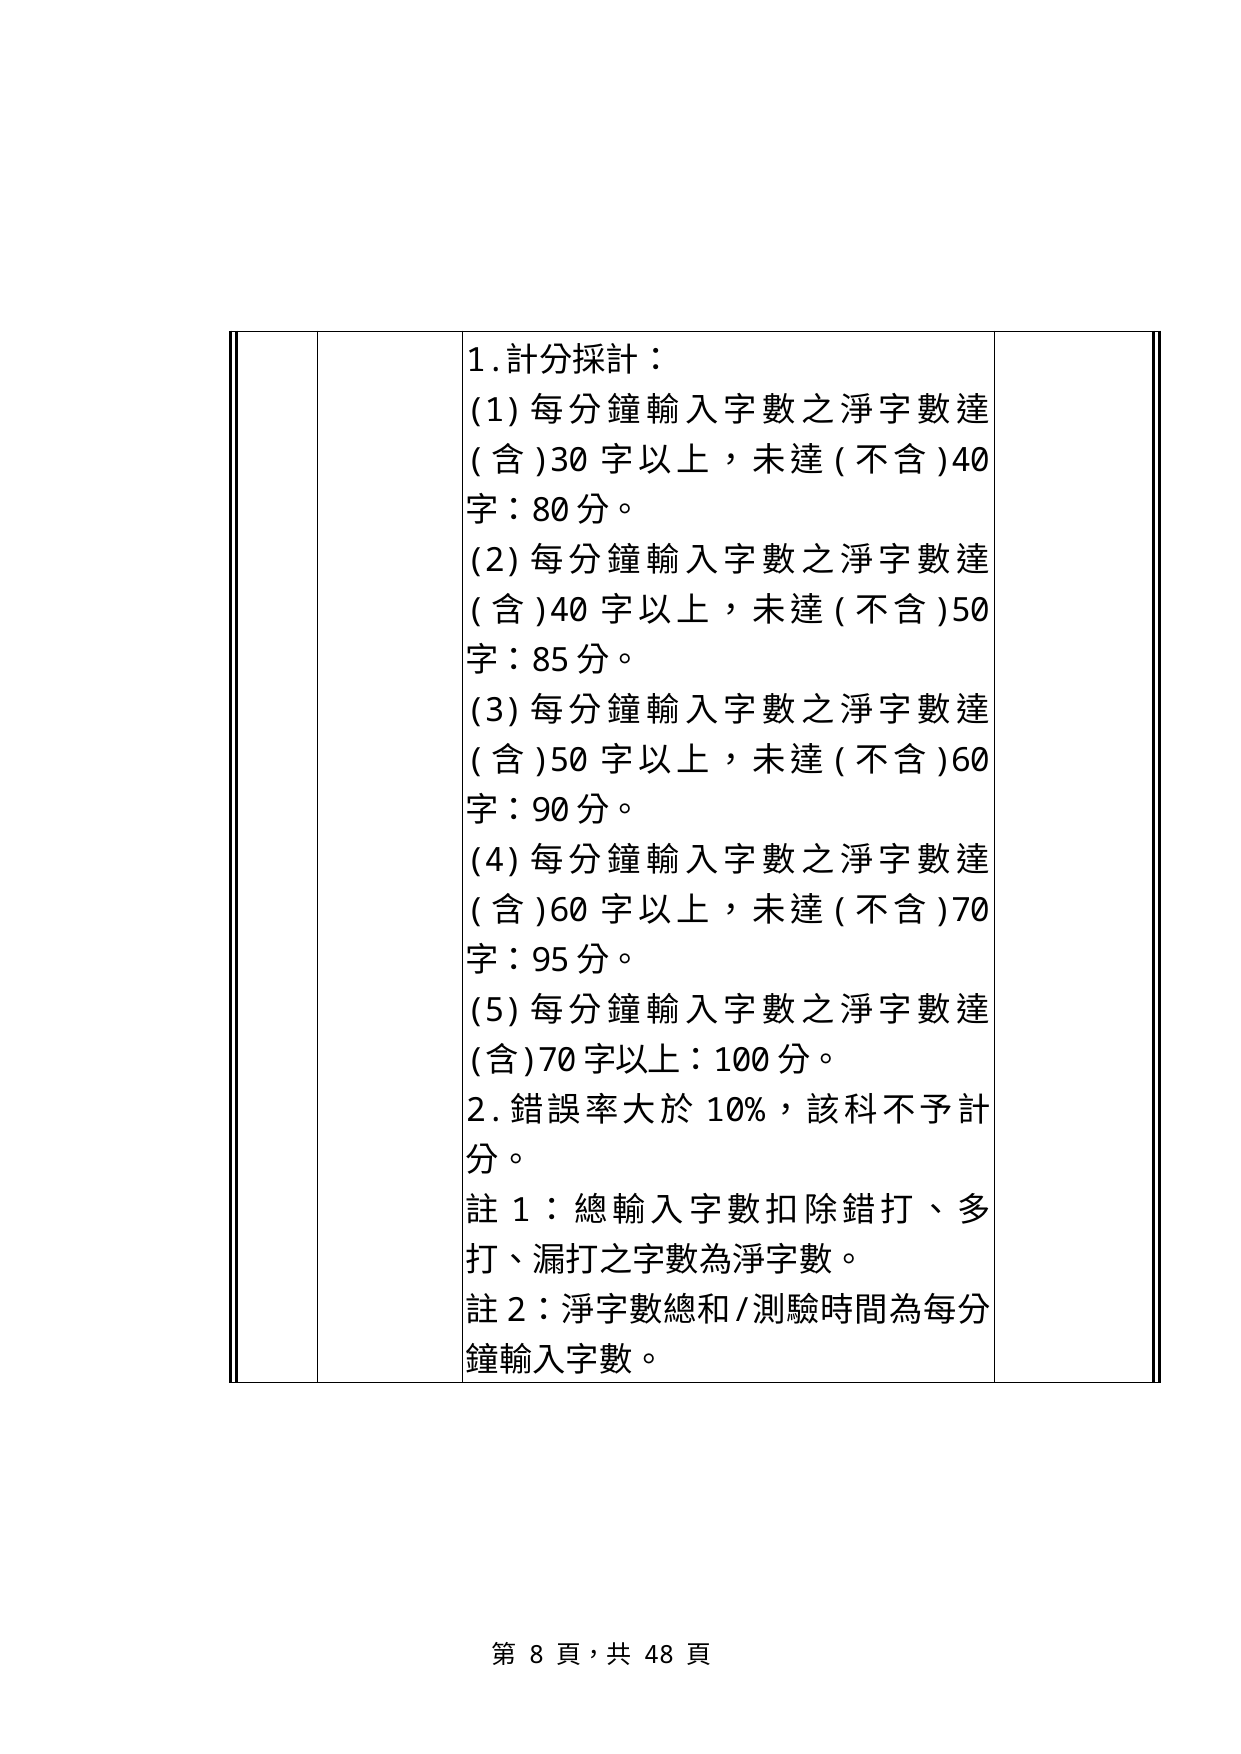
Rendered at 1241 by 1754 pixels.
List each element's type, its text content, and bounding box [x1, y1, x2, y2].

table_cell 1.計分採計： (1)每分鐘輸入字數之淨字數達(含)30字以上，未達(不含)40字：80分。 (2)每分鐘輸入字數之淨字數達(含)40字以上，未達(不含)50字：85分。 (3)每分鐘輸入字數之淨字數達(含)50字以上，未達(不含)60字：90分。 (4)每分鐘輸入字數之淨字數達(含)60字以上，未達(不含)70字：95分。 (5)每分鐘輸入字數之淨字數達(含)70字以上：100分。 2.錯誤率大於10%，該科不予計分。 註1：總輸入字數扣除錯打、多打、漏打之字數為淨字數。 註2：淨字數總和/測驗時間為每分鐘輸入字數。 [463, 332, 994, 1382]
table_cell [238, 332, 317, 1382]
table_cell [995, 332, 1152, 1382]
table_cell [318, 332, 462, 1382]
